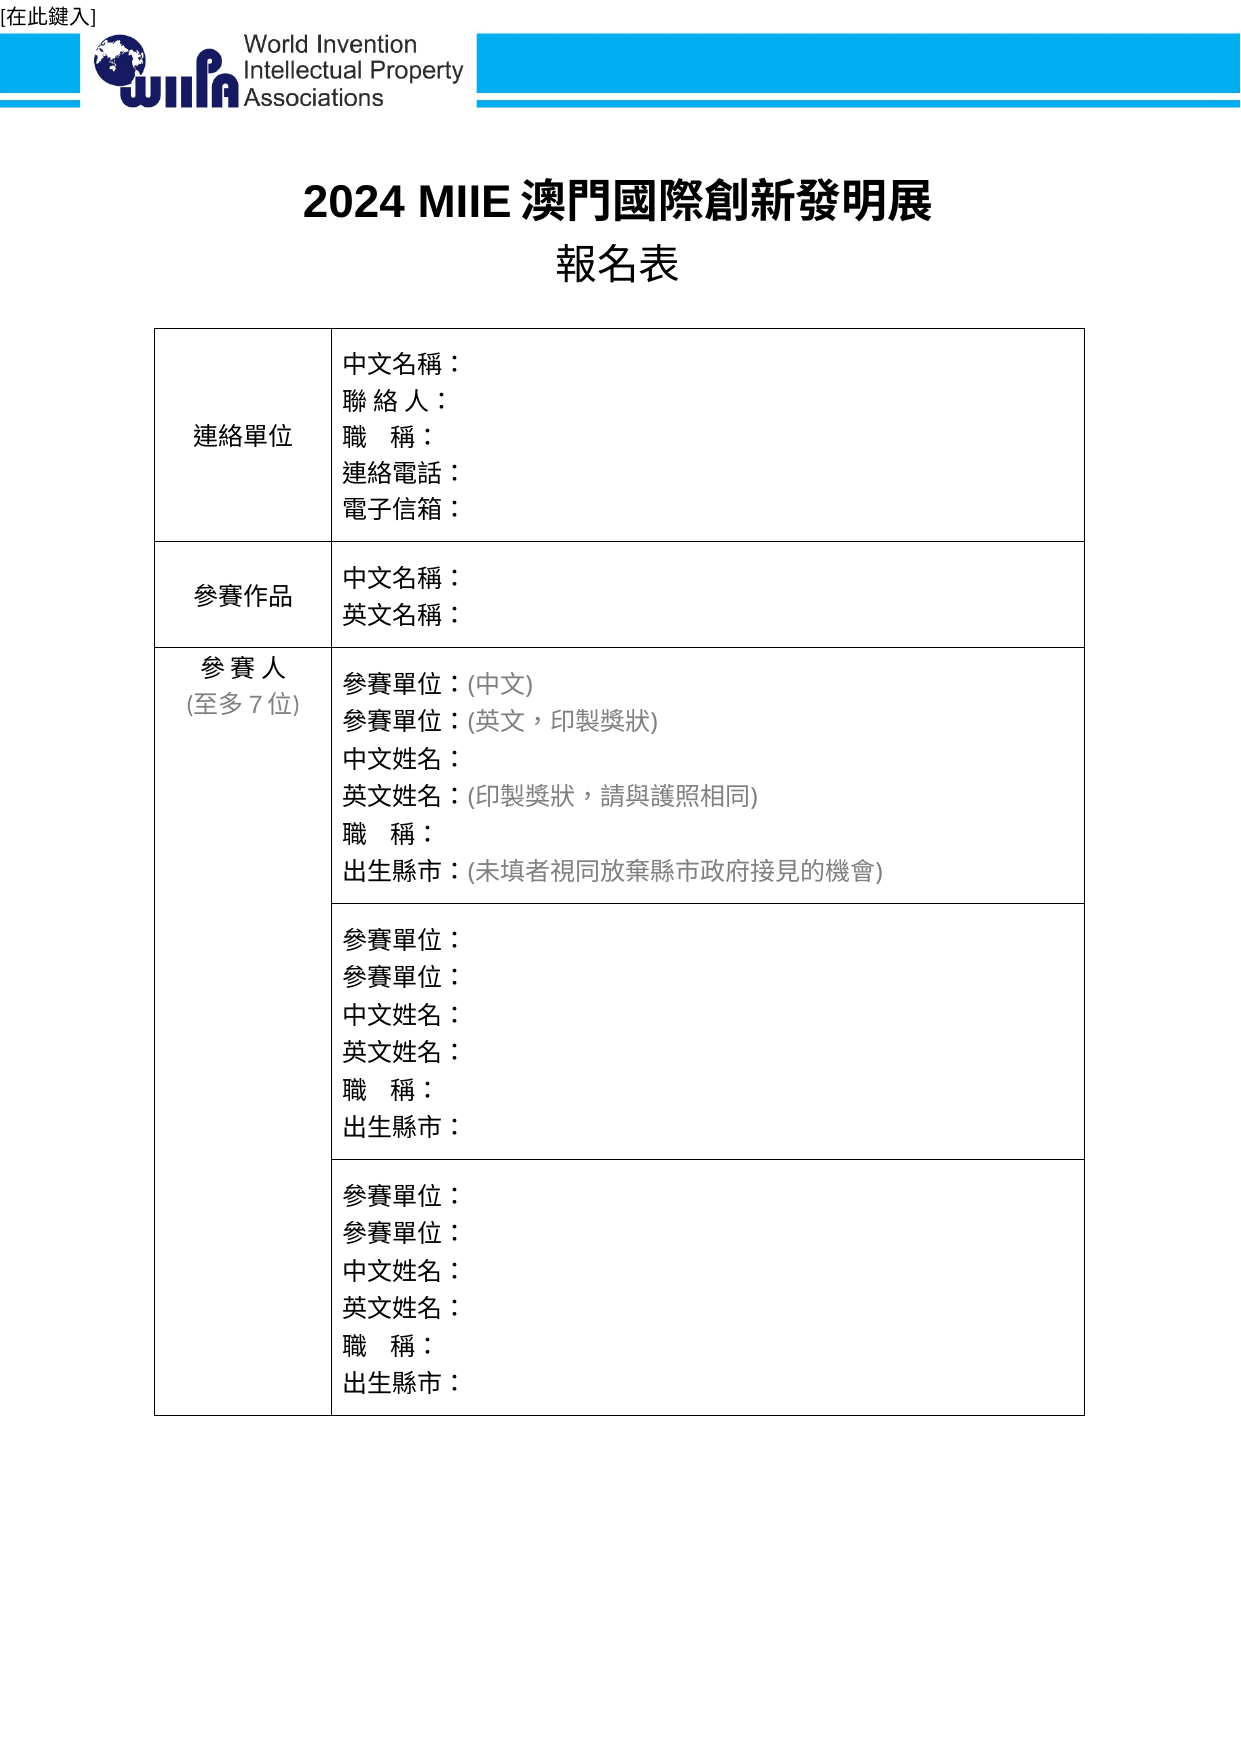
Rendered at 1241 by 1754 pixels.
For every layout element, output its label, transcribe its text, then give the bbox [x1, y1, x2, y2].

table_cell 參賽作品 [155, 542, 331, 647]
table_cell 參賽單位：(中文) 參賽單位：(英文，印製獎狀) 中文姓名： 英文姓名：(印製獎狀，請與護照相同) 職 稱： 出生縣市：(未填者視同放棄縣市政府接見的機會) [332, 648, 1084, 903]
table_header 中文名稱： 聯 絡 人： 職 稱： 連絡電話： 電子信箱： [332, 329, 1084, 541]
table_cell 參 賽 人 (至多7位) [155, 648, 331, 1415]
table_header 連絡單位 [155, 329, 331, 541]
table_cell 參賽單位： 參賽單位： 中文姓名： 英文姓名： 職 稱： 出生縣市： [332, 904, 1084, 1159]
table_cell 參賽單位： 參賽單位： 中文姓名： 英文姓名： 職 稱： 出生縣市： [332, 1160, 1084, 1415]
table_cell 中文名稱： 英文名稱： [332, 542, 1084, 647]
